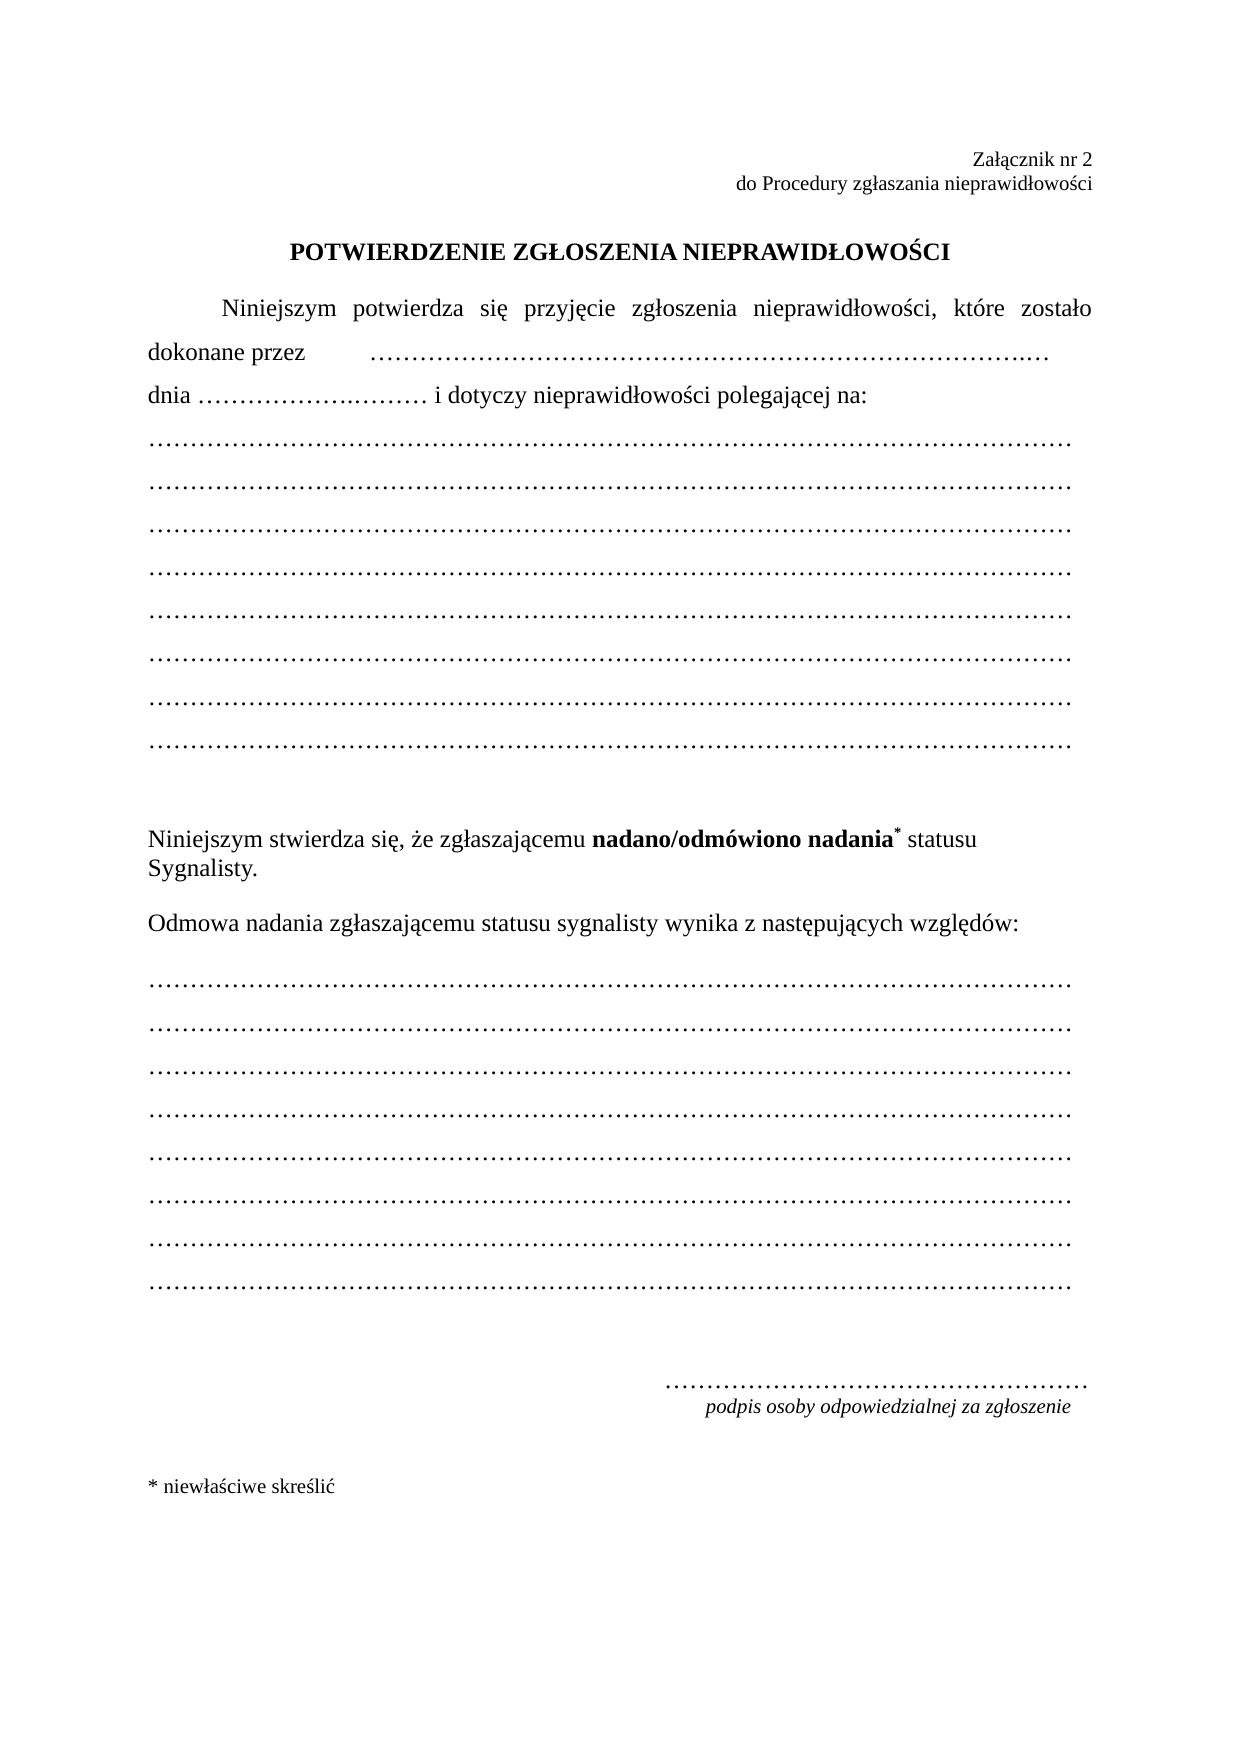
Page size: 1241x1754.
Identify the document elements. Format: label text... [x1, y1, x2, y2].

text Odmowa nadania zgłaszającemu statusu sygnalisty wynika z następujących względów: [148, 908, 1093, 937]
text do Procedury zgłaszania nieprawidłowości [148, 171, 1093, 195]
text …………………………………………………………………………………………………………………………………………………………………………………………………………………………………………………………………………………………………………………………………………………………………………………………………………………………………………………………………………………………………………………………………………………………………………………………………………………………………………………………………………………………………………………………………………………………………………………………………………………… [148, 964, 1093, 1295]
text Niniejszym stwierdza się, że zgłaszającemu nadano/odmówiono nadania* statusu Sygnalisty. [148, 824, 1093, 881]
text podpis osoby odpowiedzialnej za zgłoszenie [664, 1394, 1093, 1418]
text …………………………………………………………………………………………………………………………………………………………………………………………………………………………………………………………………………………………………………………………………………………………………………………………………………………………………………………………………………………………………………………………………………………………………………………………………………………………………………………………………………………………………………………………………………………………………………………………………………………… [148, 423, 1093, 753]
text POTWIERDZENIE ZGŁOSZENIA NIEPRAWIDŁOWOŚCI [148, 237, 1093, 266]
text Załącznik nr 2 [148, 147, 1093, 171]
text Niniejszym potwierdza się przyjęcie zgłoszenia nieprawidłowości, które zostało dokonane przez …………………………………………………………………….… dnia ……………….……… i dotyczy nieprawidłowości polegającej na: [148, 293, 1093, 408]
text * niewłaściwe skreślić [148, 1474, 1093, 1498]
text …………………………………………… [664, 1366, 1093, 1394]
